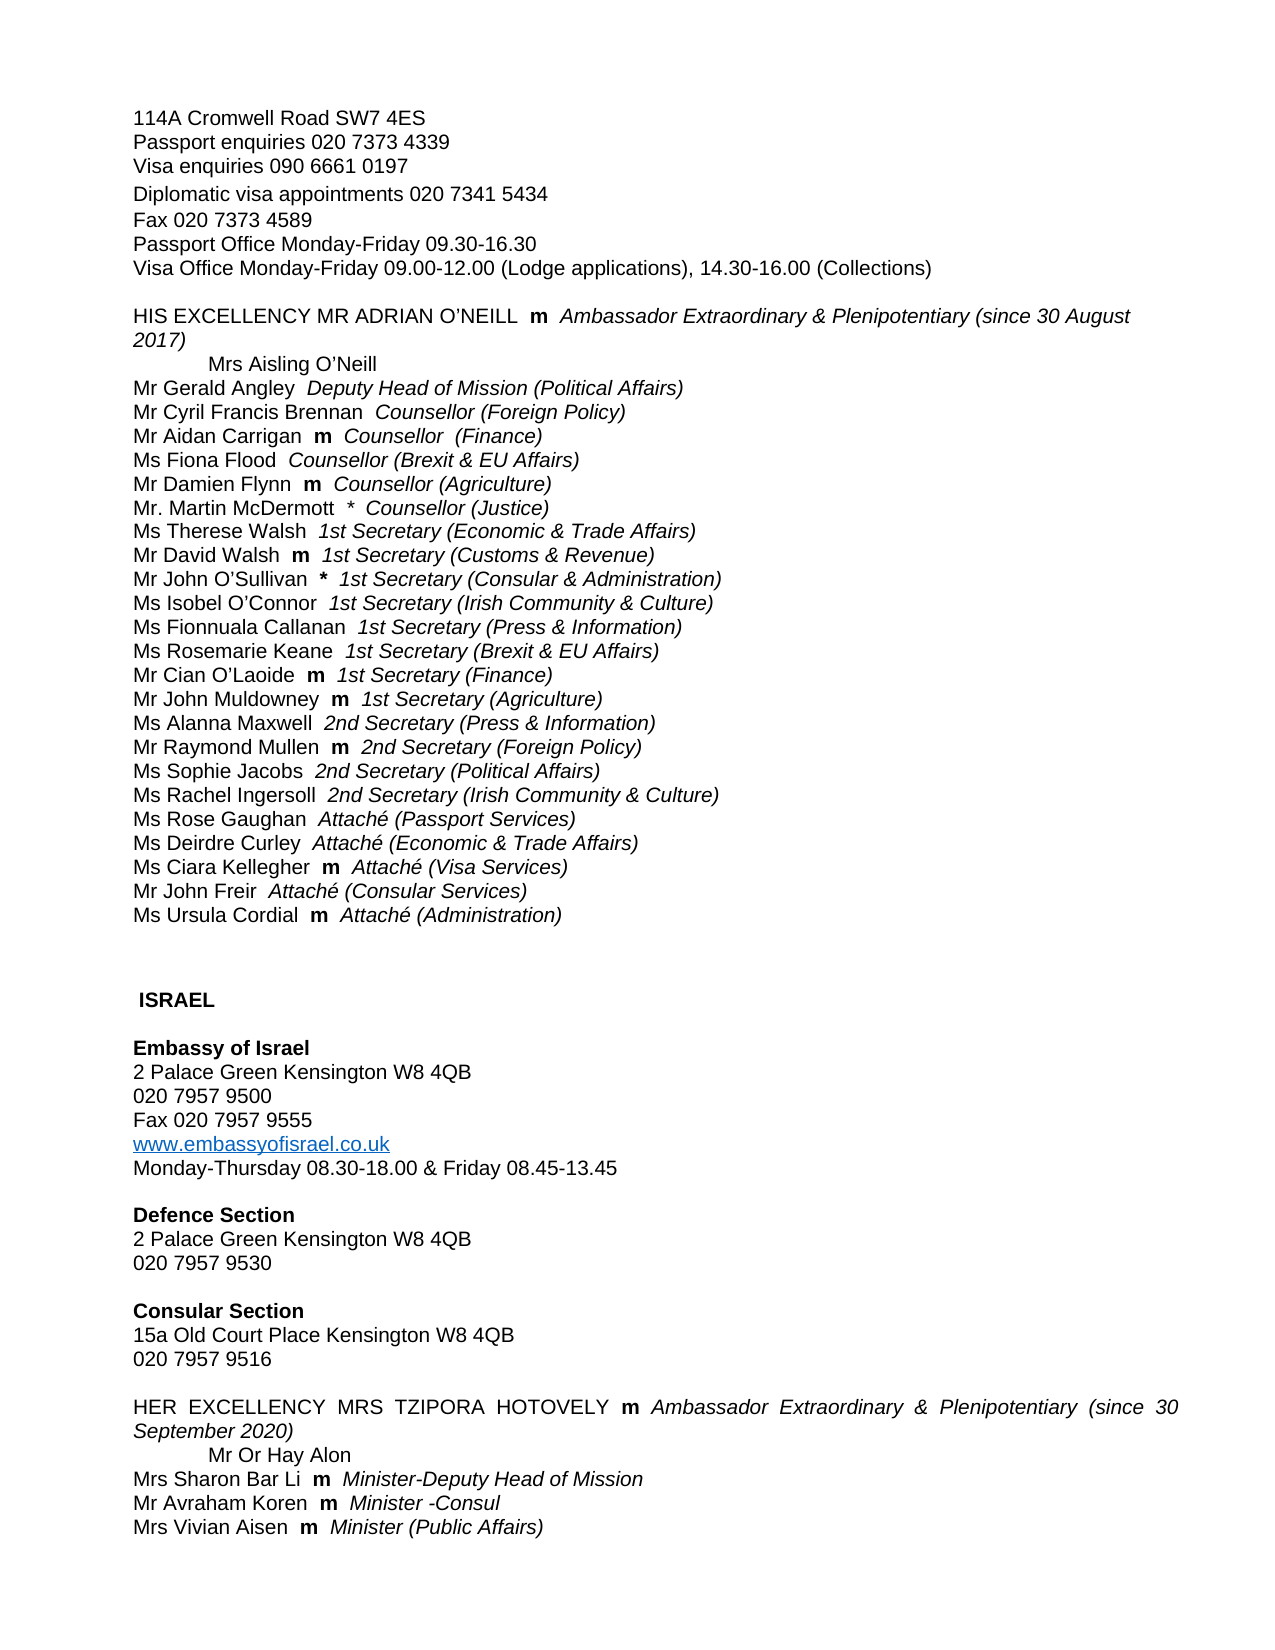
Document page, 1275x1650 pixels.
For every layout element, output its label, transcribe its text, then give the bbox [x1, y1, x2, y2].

text Defence Section [133, 1203, 1181, 1227]
text Mr Or Hay Alon [133, 1443, 1181, 1467]
text Mr Avraham Koren m Minister -Consul [133, 1491, 1181, 1515]
text Ms Rosemarie Keane 1st Secretary (Brexit & EU Affairs) [133, 639, 1181, 663]
text Mr Cyril Francis Brennan Counsellor (Foreign Policy) [133, 399, 1181, 423]
text Ms Therese Walsh 1st Secretary (Economic & Trade Affairs) [133, 519, 1181, 543]
text Ms Deirdre Curley Attaché (Economic & Trade Affairs) [133, 831, 1181, 855]
text 020 7957 9516 [133, 1347, 1181, 1371]
text Ms Fiona Flood Counsellor (Brexit & EU Affairs) [133, 447, 1181, 471]
text Ms Ursula Cordial m Attaché (Administration) [133, 903, 1181, 927]
text Mr Cian O’Laoide m 1st Secretary (Finance) [133, 663, 1181, 687]
text Ms Rose Gaughan Attaché (Passport Services) [133, 807, 1181, 831]
text Passport Office Monday-Friday 09.30-16.30 [133, 232, 1181, 256]
text 2 Palace Green Kensington W8 4QB [133, 1227, 1181, 1251]
text Ms Fionnuala Callanan 1st Secretary (Press & Information) [133, 615, 1181, 639]
text Mr Aidan Carrigan m Counsellor (Finance) [133, 423, 1181, 447]
text Ms Ciara Kellegher m Attaché (Visa Services) [133, 855, 1181, 879]
text Visa enquiries 090 6661 0197 [133, 153, 1181, 177]
text Ms Isobel O’Connor 1st Secretary (Irish Community & Culture) [133, 591, 1181, 615]
text Ms Alanna Maxwell 2nd Secretary (Press & Information) [133, 711, 1181, 735]
text Mr Damien Flynn m Counsellor (Agriculture) [133, 471, 1181, 495]
text www.embassyofisrael.co.uk [133, 1131, 1181, 1155]
text Mr John Freir Attaché (Consular Services) [133, 879, 1181, 903]
text Mr. Martin McDermott * Counsellor (Justice) [133, 495, 1181, 519]
text Mrs Aisling O’Neill [133, 352, 1181, 376]
text Mrs Vivian Aisen m Minister (Public Affairs) [133, 1515, 1181, 1539]
text Visa Office Monday-Friday 09.00-12.00 (Lodge applications), 14.30-16.00 (Collections) [133, 256, 1181, 280]
text Passport enquiries 020 7373 4339 [133, 129, 1181, 153]
text 114A Cromwell Road SW7 4ES [133, 106, 1181, 129]
text Embassy of Israel [133, 1036, 1181, 1059]
text Fax 020 7373 4589 [133, 208, 1181, 232]
text Mr John Muldowney m 1st Secretary (Agriculture) [133, 687, 1181, 711]
text 020 7957 9500 [133, 1083, 1181, 1107]
text Ms Rachel Ingersoll 2nd Secretary (Irish Community & Culture) [133, 783, 1181, 807]
text HER EXCELLENCY MRS TZIPORA HOTOVELY m Ambassador Extraordinary & Plenipotentiary (since 30 September 2020) [133, 1395, 1181, 1443]
text Diplomatic visa appointments 020 7341 5434 [133, 177, 1181, 208]
text Ms Sophie Jacobs 2nd Secretary (Political Affairs) [133, 759, 1181, 783]
text Mrs Sharon Bar Li m Minister-Deputy Head of Mission [133, 1467, 1181, 1491]
text Mr John O’Sullivan * 1st Secretary (Consular & Administration) [133, 567, 1181, 591]
text Mr Gerald Angley Deputy Head of Mission (Political Affairs) [133, 376, 1181, 399]
text 2 Palace Green Kensington W8 4QB [133, 1059, 1181, 1083]
subtitle ISRAEL [133, 988, 1181, 1012]
text Mr David Walsh m 1st Secretary (Customs & Revenue) [133, 543, 1181, 567]
text Mr Raymond Mullen m 2nd Secretary (Foreign Policy) [133, 735, 1181, 759]
text HIS EXCELLENCY MR ADRIAN O’NEILL m Ambassador Extraordinary & Plenipotentiary (since 30 August 2017) [133, 304, 1181, 352]
text Monday-Thursday 08.30-18.00 & Friday 08.45-13.45 [133, 1155, 1181, 1179]
text 15a Old Court Place Kensington W8 4QB [133, 1323, 1181, 1347]
text 020 7957 9530 [133, 1251, 1181, 1275]
text Fax 020 7957 9555 [133, 1107, 1181, 1131]
text Consular Section [133, 1299, 1181, 1323]
